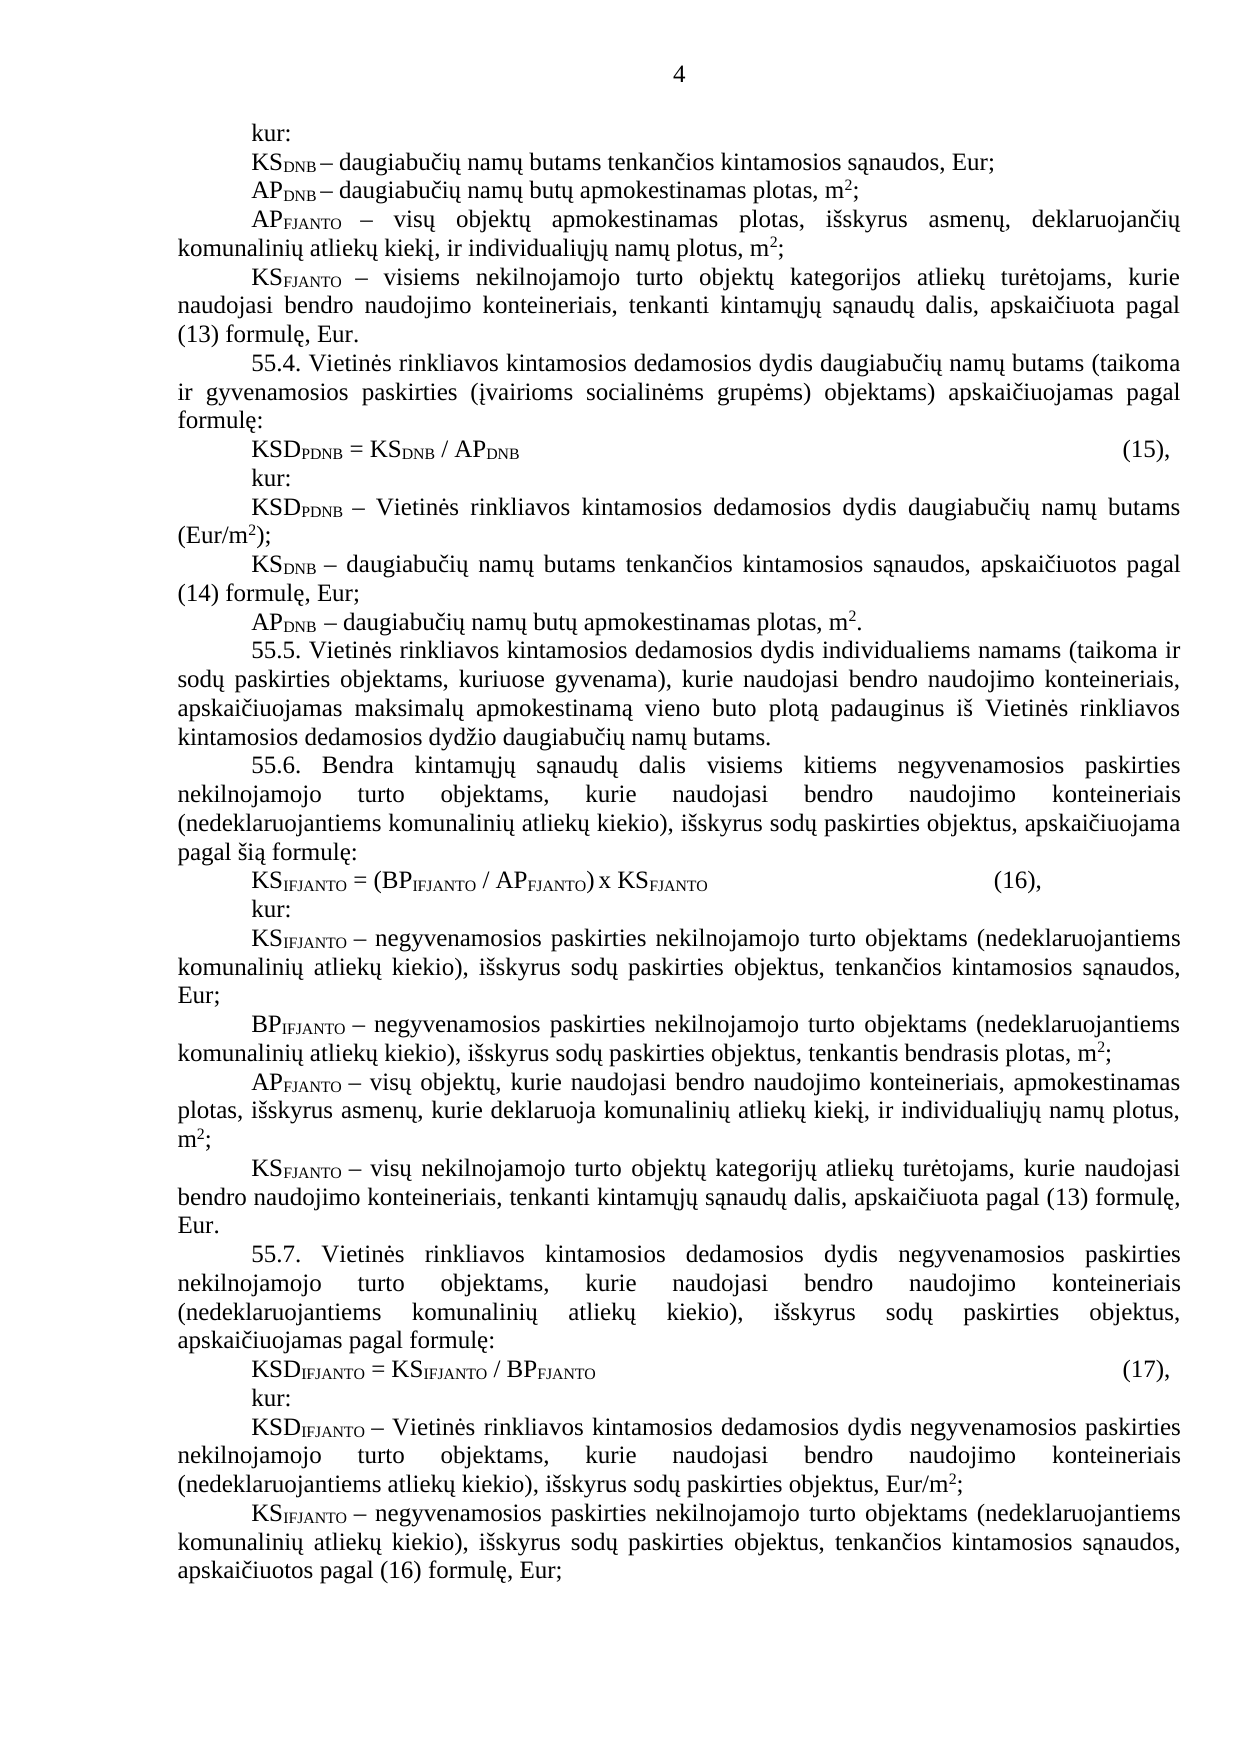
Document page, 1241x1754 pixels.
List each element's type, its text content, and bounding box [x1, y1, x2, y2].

text KSDNB – daugiabučių namų butams tenkančios kintamosios sąnaudos, apskaičiuotos pagal (14) formulę, Eur; [177, 549, 1181, 607]
text kur: [177, 894, 1181, 923]
text APDNB – daugiabučių namų butų apmokestinamas plotas, m2; [177, 176, 1181, 204]
text KSIFJANTO – negyvenamosios paskirties nekilnojamojo turto objektams (nedeklaruojantiems komunalinių atliekų kiekio), išskyrus sodų paskirties objektus, tenkančios kintamosios sąnaudos, apskaičiuotos pagal (16) formulę, Eur; [177, 1498, 1181, 1584]
text KSDIFJANTO = KSIFJANTO / BPFJANTO (17), [177, 1354, 1181, 1383]
text 55.5. Vietinės rinkliavos kintamosios dedamosios dydis individualiems namams (taikoma ir sodų paskirties objektams, kuriuose gyvenama), kurie naudojasi bendro naudojimo konteineriais, apskaičiuojamas maksimalų apmokestinamą vieno buto plotą padauginus iš Vietinės rinkliavos kintamosios dedamosios dydžio daugiabučių namų butams. [177, 636, 1181, 751]
text APFJANTO – visų objektų, kurie naudojasi bendro naudojimo konteineriais, apmokestinamas plotas, išskyrus asmenų, kurie deklaruoja komunalinių atliekų kiekį, ir individualiųjų namų plotus, m2; [177, 1067, 1181, 1153]
text 55.4. Vietinės rinkliavos kintamosios dedamosios dydis daugiabučių namų butams (taikoma ir gyvenamosios paskirties (įvairioms socialinėms grupėms) objektams) apskaičiuojamas pagal formulę: [177, 348, 1181, 434]
text kur: [177, 463, 1181, 492]
text APFJANTO – visų objektų apmokestinamas plotas, išskyrus asmenų, deklaruojančių komunalinių atliekų kiekį, ir individualiųjų namų plotus, m2; [177, 204, 1181, 262]
text KSIFJANTO – negyvenamosios paskirties nekilnojamojo turto objektams (nedeklaruojantiems komunalinių atliekų kiekio), išskyrus sodų paskirties objektus, tenkančios kintamosios sąnaudos, Eur; [177, 923, 1181, 1009]
text KSDNB – daugiabučių namų butams tenkančios kintamosios sąnaudos, Eur; [177, 147, 1181, 176]
text kur: [177, 118, 1181, 147]
text BPIFJANTO – negyvenamosios paskirties nekilnojamojo turto objektams (nedeklaruojantiems komunalinių atliekų kiekio), išskyrus sodų paskirties objektus, tenkantis bendrasis plotas, m2; [177, 1009, 1181, 1067]
text 55.6. Bendra kintamųjų sąnaudų dalis visiems kitiems negyvenamosios paskirties nekilnojamojo turto objektams, kurie naudojasi bendro naudojimo konteineriais (nedeklaruojantiems komunalinių atliekų kiekio), išskyrus sodų paskirties objektus, apskaičiuojama pagal šią formulę: [177, 751, 1181, 866]
text KSDPDNB – Vietinės rinkliavos kintamosios dedamosios dydis daugiabučių namų butams (Eur/m2); [177, 492, 1181, 549]
text 55.7. Vietinės rinkliavos kintamosios dedamosios dydis negyvenamosios paskirties nekilnojamojo turto objektams, kurie naudojasi bendro naudojimo konteineriais (nedeklaruojantiems komunalinių atliekų kiekio), išskyrus sodų paskirties objektus, apskaičiuojamas pagal formulę: [177, 1239, 1181, 1354]
text APDNB – daugiabučių namų butų apmokestinamas plotas, m2. [177, 607, 1181, 636]
text kur: [177, 1383, 1181, 1412]
text KSFJANTO – visų nekilnojamojo turto objektų kategorijų atliekų turėtojams, kurie naudojasi bendro naudojimo konteineriais, tenkanti kintamųjų sąnaudų dalis, apskaičiuota pagal (13) formulę, Eur. [177, 1153, 1181, 1239]
text KSIFJANTO = (BPIFJANTO / APFJANTO) x KSFJANTO (16), [177, 866, 1181, 894]
text KSDIFJANTO – Vietinės rinkliavos kintamosios dedamosios dydis negyvenamosios paskirties nekilnojamojo turto objektams, kurie naudojasi bendro naudojimo konteineriais (nedeklaruojantiems atliekų kiekio), išskyrus sodų paskirties objektus, Eur/m2; [177, 1412, 1181, 1498]
text KSDPDNB = KSDNB / APDNB (15), [177, 434, 1181, 463]
text KSFJANTO – visiems nekilnojamojo turto objektų kategorijos atliekų turėtojams, kurie naudojasi bendro naudojimo konteineriais, tenkanti kintamųjų sąnaudų dalis, apskaičiuota pagal (13) formulę, Eur. [177, 262, 1181, 348]
